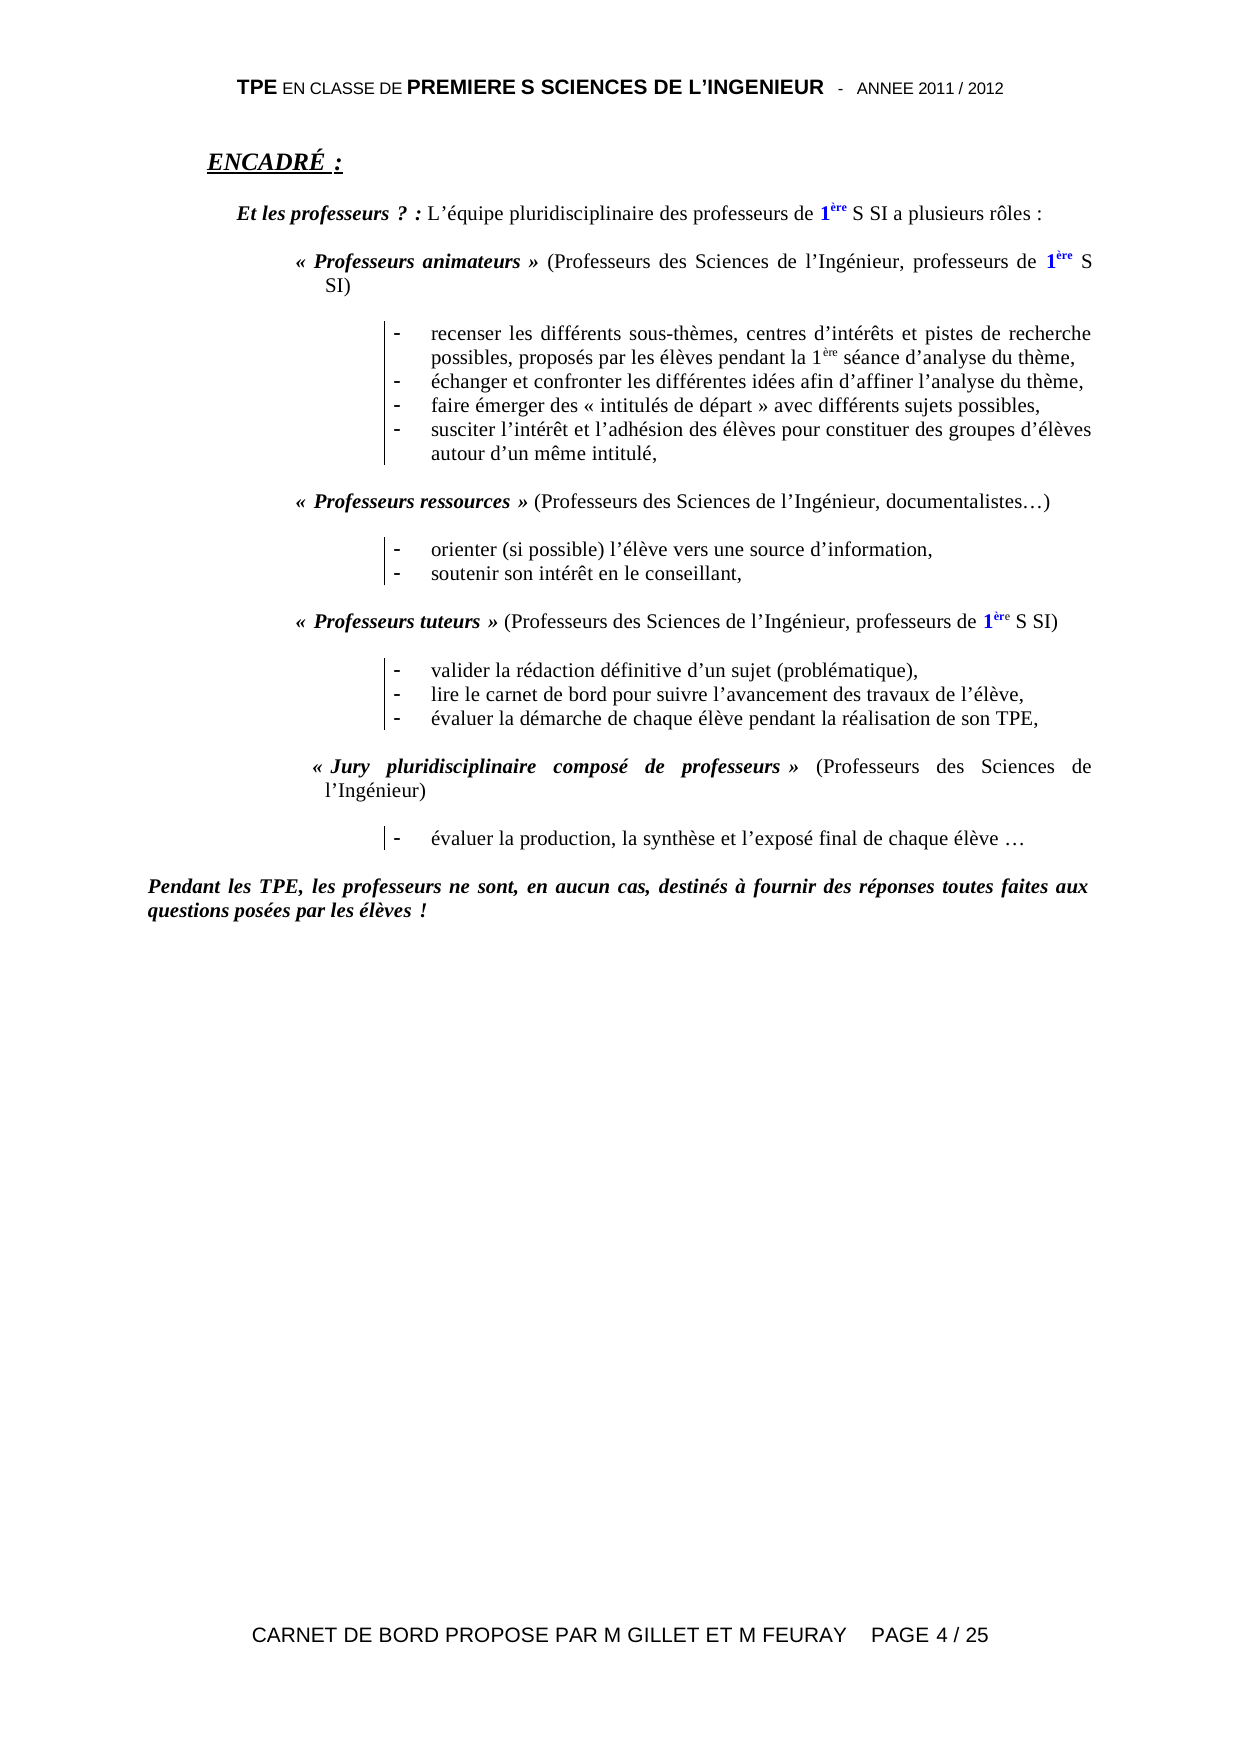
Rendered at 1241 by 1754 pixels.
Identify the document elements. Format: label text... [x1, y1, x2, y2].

list faire émerger des « intitulés de départ » avec différents sujets possibles, [385, 393, 1092, 417]
text Pendant les TPE, les professeurs ne sont, en aucun cas, destinés à fournir des réponses toutes faites aux questions posées par les élèves ! [148, 874, 1092, 922]
list soutenir son intérêt en le conseillant, [385, 561, 1092, 585]
text Et les professeurs ? : L’équipe pluridisciplinaire des professeurs de 1ère S SI a plusieurs rôles : [236, 200, 1092, 224]
list recenser les différents sous-thèmes, centres d’intérêts et pistes de recherche possibles, proposés par les élèves pendant la 1ère séance d’analyse du thème, [385, 321, 1092, 369]
list évaluer la production, la synthèse et l’exposé final de chaque élève … [385, 826, 1092, 850]
text ENCADRÉ : [207, 147, 1092, 176]
list valider la rédaction définitive d’un sujet (problématique), [384, 657, 1092, 682]
text « Professeurs ressources » (Professeurs des Sciences de l’Ingénieur, documentalistes…) [295, 489, 1092, 513]
text « Professeurs tuteurs » (Professeurs des Sciences de l’Ingénieur, professeurs de 1ère S SI) [295, 609, 1092, 633]
list susciter l’intérêt et l’adhésion des élèves pour constituer des groupes d’élèves autour d’un même intitulé, [385, 417, 1092, 465]
list orienter (si possible) l’élève vers une source d’information, [385, 537, 1092, 561]
list échanger et confronter les différentes idées afin d’affiner l’analyse du thème, [385, 369, 1092, 393]
text « Professeurs animateurs » (Professeurs des Sciences de l’Ingénieur, professeurs de 1ère S SI) [295, 248, 1092, 297]
list évaluer la démarche de chaque élève pendant la réalisation de son TPE, [385, 706, 1092, 730]
text « Jury pluridisciplinaire composé de professeurs » (Professeurs des Sciences de l’Ingénieur) [295, 754, 1092, 802]
list lire le carnet de bord pour suivre l’avancement des travaux de l’élève, [385, 682, 1092, 706]
